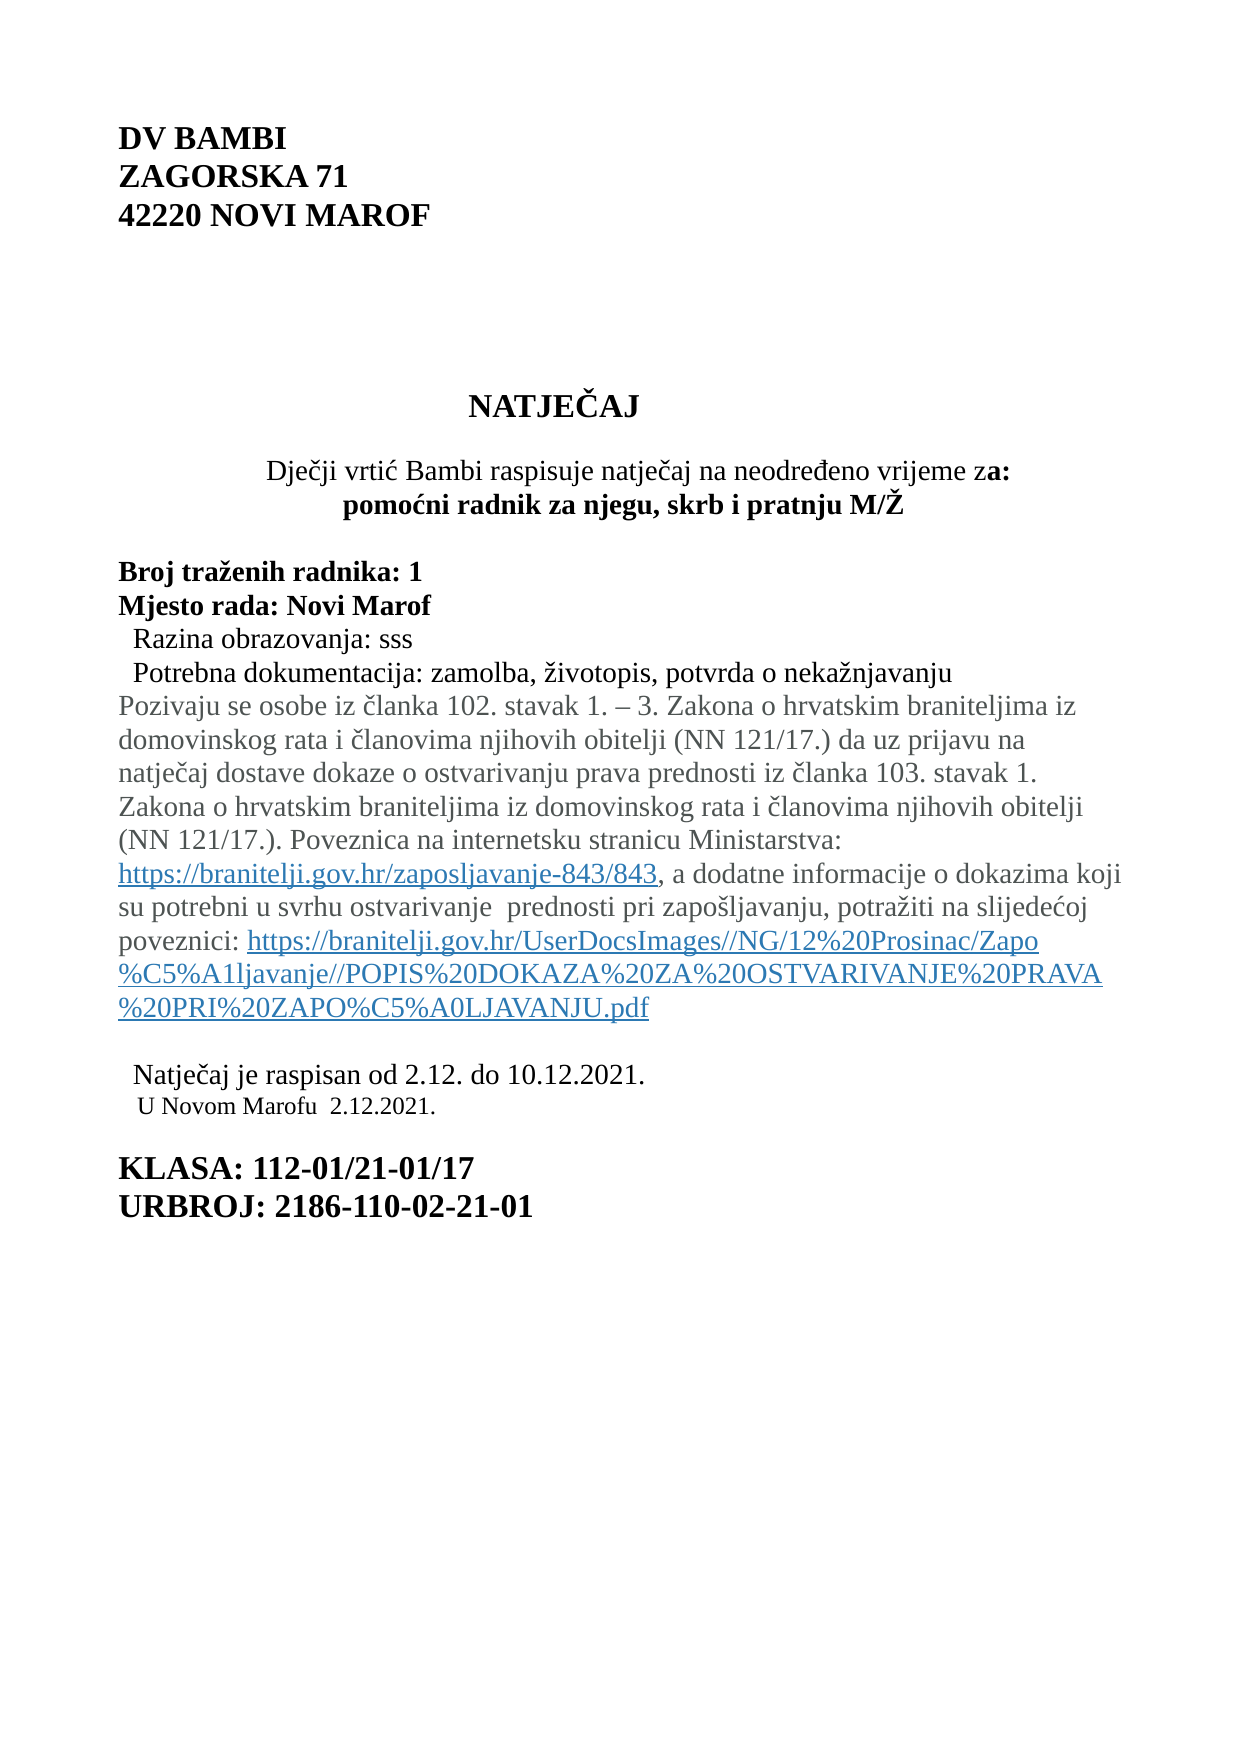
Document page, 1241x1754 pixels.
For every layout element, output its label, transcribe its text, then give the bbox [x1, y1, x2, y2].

text Potrebna dokumentacija: zamolba, životopis, potvrda o nekažnjavanju [118, 655, 1122, 688]
text 42220 NOVI MAROF [118, 195, 1122, 233]
text Pozivaju se osobe iz članka 102. stavak 1. – 3. Zakona o hrvatskim braniteljima iz domovinskog rata i članovima njihovih obitelji (NN 121/17.) da uz prijavu na natječaj dostave dokaze o ostvarivanju prava prednosti iz članka 103. stavak 1. Zakona o hrvatskim braniteljima iz domovinskog rata i članovima njihovih obitelji (NN 121/17.). Poveznica na internetsku stranicu Ministarstva: https://branitelji.gov.hr/zaposljavanje-843/843, a dodatne informacije o dokazima koji su potrebni u svrhu ostvarivanje prednosti pri zapošljavanju, potražiti na slijedećoj poveznici: https://branitelji.gov.hr/UserDocsImages//NG/12%20Prosinac/Zapo%C5%A1ljavanje//POPIS%20DOKAZA%20ZA%20OSTVARIVANJE%20PRAVA%20PRI%20ZAPO%C5%A0LJAVANJU.pdf [118, 688, 1122, 1024]
text Razina obrazovanja: sss [118, 621, 1122, 655]
text Dječji vrtić Bambi raspisuje natječaj na neodređeno vrijeme za: [118, 453, 1122, 487]
text KLASA: 112-01/21-01/17 [118, 1148, 1122, 1187]
text U Novom Marofu 2.12.2021. [118, 1091, 1122, 1119]
text URBROJ: 2186-110-02-21-01 [118, 1187, 1122, 1225]
text pomoćni radnik za njegu, skrb i pratnju M/Ž [118, 487, 1122, 521]
text DV BAMBI [118, 118, 1122, 156]
text Mjesto rada: Novi Marof [118, 588, 1122, 621]
text ZAGORSKA 71 [118, 156, 1122, 195]
text Broj traženih radnika: 1 [118, 554, 1122, 588]
text NATJEČAJ [118, 386, 1122, 425]
text Natječaj je raspisan od 2.12. do 10.12.2021. [118, 1057, 1122, 1091]
